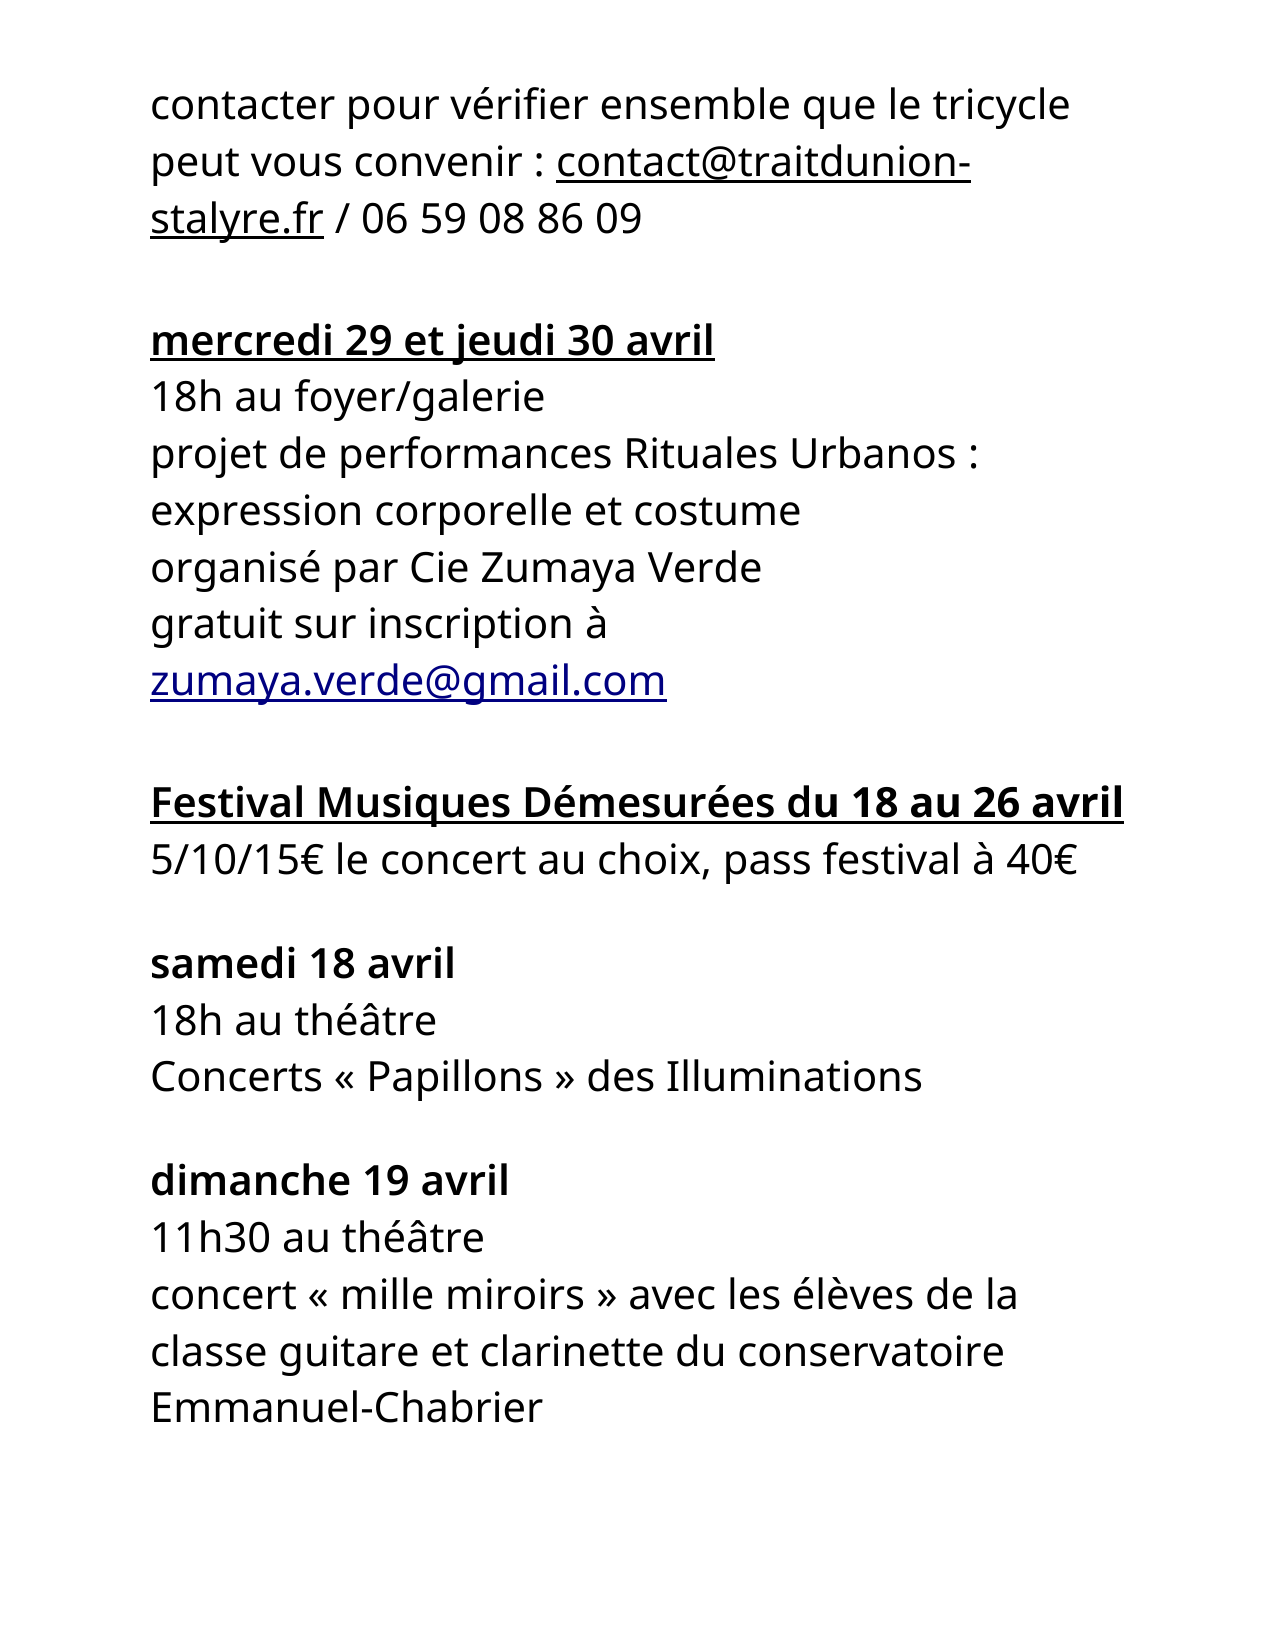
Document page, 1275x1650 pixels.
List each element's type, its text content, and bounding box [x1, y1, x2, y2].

text 5/10/15€ le concert au choix, pass festival à 40€ [150, 829, 1125, 886]
text 18h au foyer/galerie [150, 367, 1125, 424]
text concert « mille miroirs » avec les élèves de la classe guitare et clarinette du conservatoire Emmanuel-Chabrier [150, 1265, 1125, 1435]
text organisé par Cie Zumaya Verde [150, 537, 1125, 594]
text gratuit sur inscription à zumaya.verde@gmail.com [150, 594, 1125, 708]
subtitle mercredi 29 et jeudi 30 avril [150, 310, 1125, 367]
subtitle dimanche 19 avril [150, 1151, 1125, 1208]
text 11h30 au théâtre [150, 1208, 1125, 1265]
subtitle Festival Musiques Démesurées du 18 au 26 avril [150, 773, 1125, 829]
text contacter pour vérifier ensemble que le tricycle peut vous convenir : contact@traitdunion-stalyre.fr / 06 59 08 86 09 [150, 75, 1125, 245]
text 18h au théâtre [150, 990, 1125, 1047]
text Concerts « Papillons » des Illuminations [150, 1047, 1125, 1104]
text projet de performances Rituales Urbanos : expression corporelle et costume [150, 424, 1125, 537]
subtitle samedi 18 avril [150, 933, 1125, 990]
